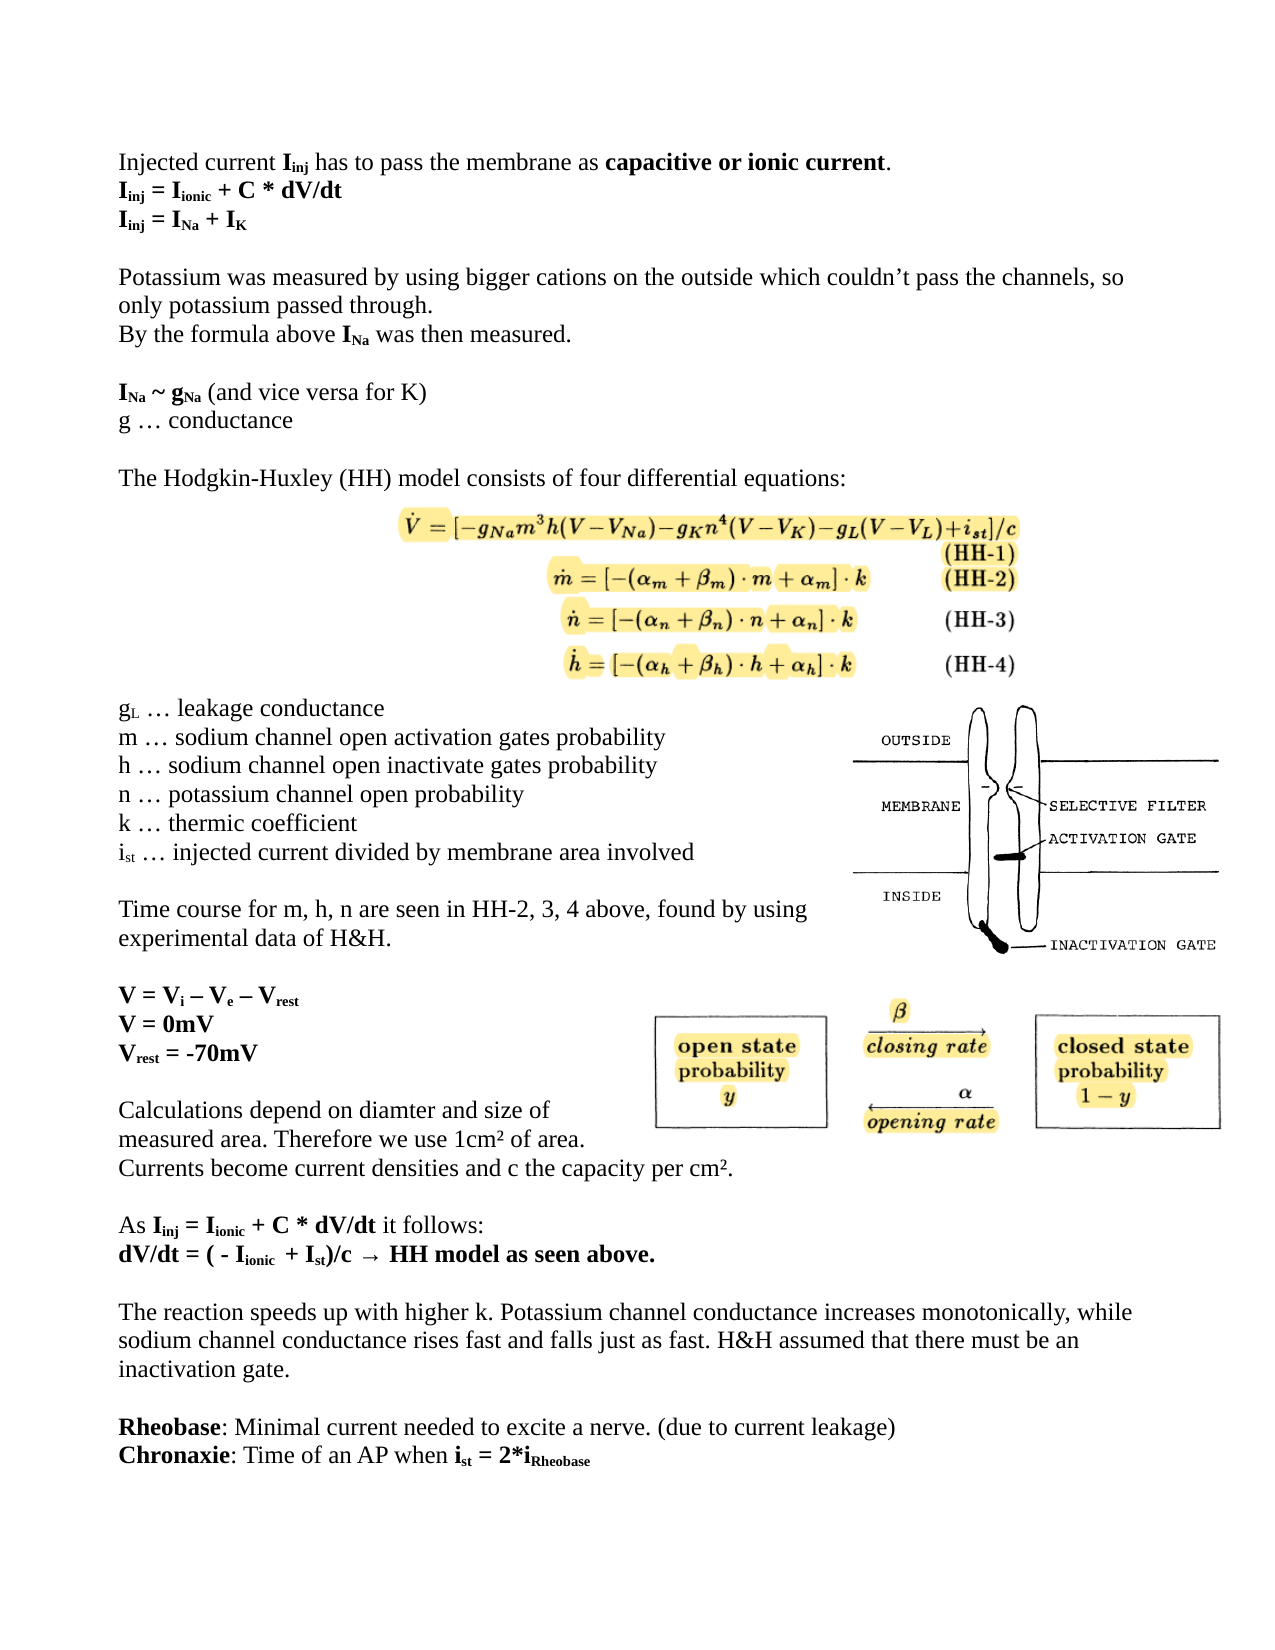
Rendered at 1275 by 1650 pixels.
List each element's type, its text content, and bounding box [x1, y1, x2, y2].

text Iinj = Iionic + C * dV/dt [118, 176, 1157, 204]
text k … thermic coefficient [118, 808, 852, 837]
text g … conductance [118, 406, 1157, 434]
text Vrest = -70mV [118, 1038, 634, 1067]
text m … sodium channel open activation gates probability [118, 722, 852, 751]
text V = 0mV [118, 1009, 634, 1038]
text As Iinj = Iionic + C * dV/dt it follows: [118, 1211, 1157, 1239]
text Chronaxie: Time of an AP when ist = 2*iRheobase [118, 1441, 1157, 1469]
text Injected current Iinj has to pass the membrane as capacitive or ionic current. [118, 147, 1157, 176]
text Time course for m, h, n are seen in HH-2, 3, 4 above, found by using experimental data of H&H. [118, 894, 852, 952]
text gL … leakage conductance [118, 693, 1157, 722]
text n … potassium channel open probability [118, 779, 852, 808]
text Calculations depend on diamter and size of measured area. Therefore we use 1cm² of area. Currents become current densities and c the capacity per cm². [118, 1096, 1157, 1182]
text Rheobase: Minimal current needed to excite a nerve. (due to current leakage) [118, 1412, 1157, 1441]
text ist … injected current divided by membrane area involved [118, 837, 852, 866]
text Iinj = INa + IK [118, 204, 1157, 233]
text The Hodgkin-Huxley (HH) model consists of four differential equations: [118, 463, 1157, 492]
picture [852, 695, 1225, 961]
picture [634, 980, 1235, 1149]
text The reaction speeds up with higher k. Potassium channel conductance increases monotonically, while sodium channel conductance rises fast and falls just as fast. H&H assumed that there must be an inactivation gate. [118, 1297, 1157, 1383]
text dV/dt = ( - Iionic + Ist)/c → HH model as seen above. [118, 1239, 1157, 1268]
text By the formula above INa was then measured. [118, 319, 1157, 348]
text V = Vi – Ve – Vrest [118, 981, 634, 1009]
text h … sodium channel open inactivate gates probability [118, 751, 852, 779]
text INa ~ gNa (and vice versa for K) [118, 377, 1157, 406]
picture [396, 501, 1020, 693]
text Potassium was measured by using bigger cations on the outside which couldn’t pass the channels, so only potassium passed through. [118, 262, 1157, 319]
